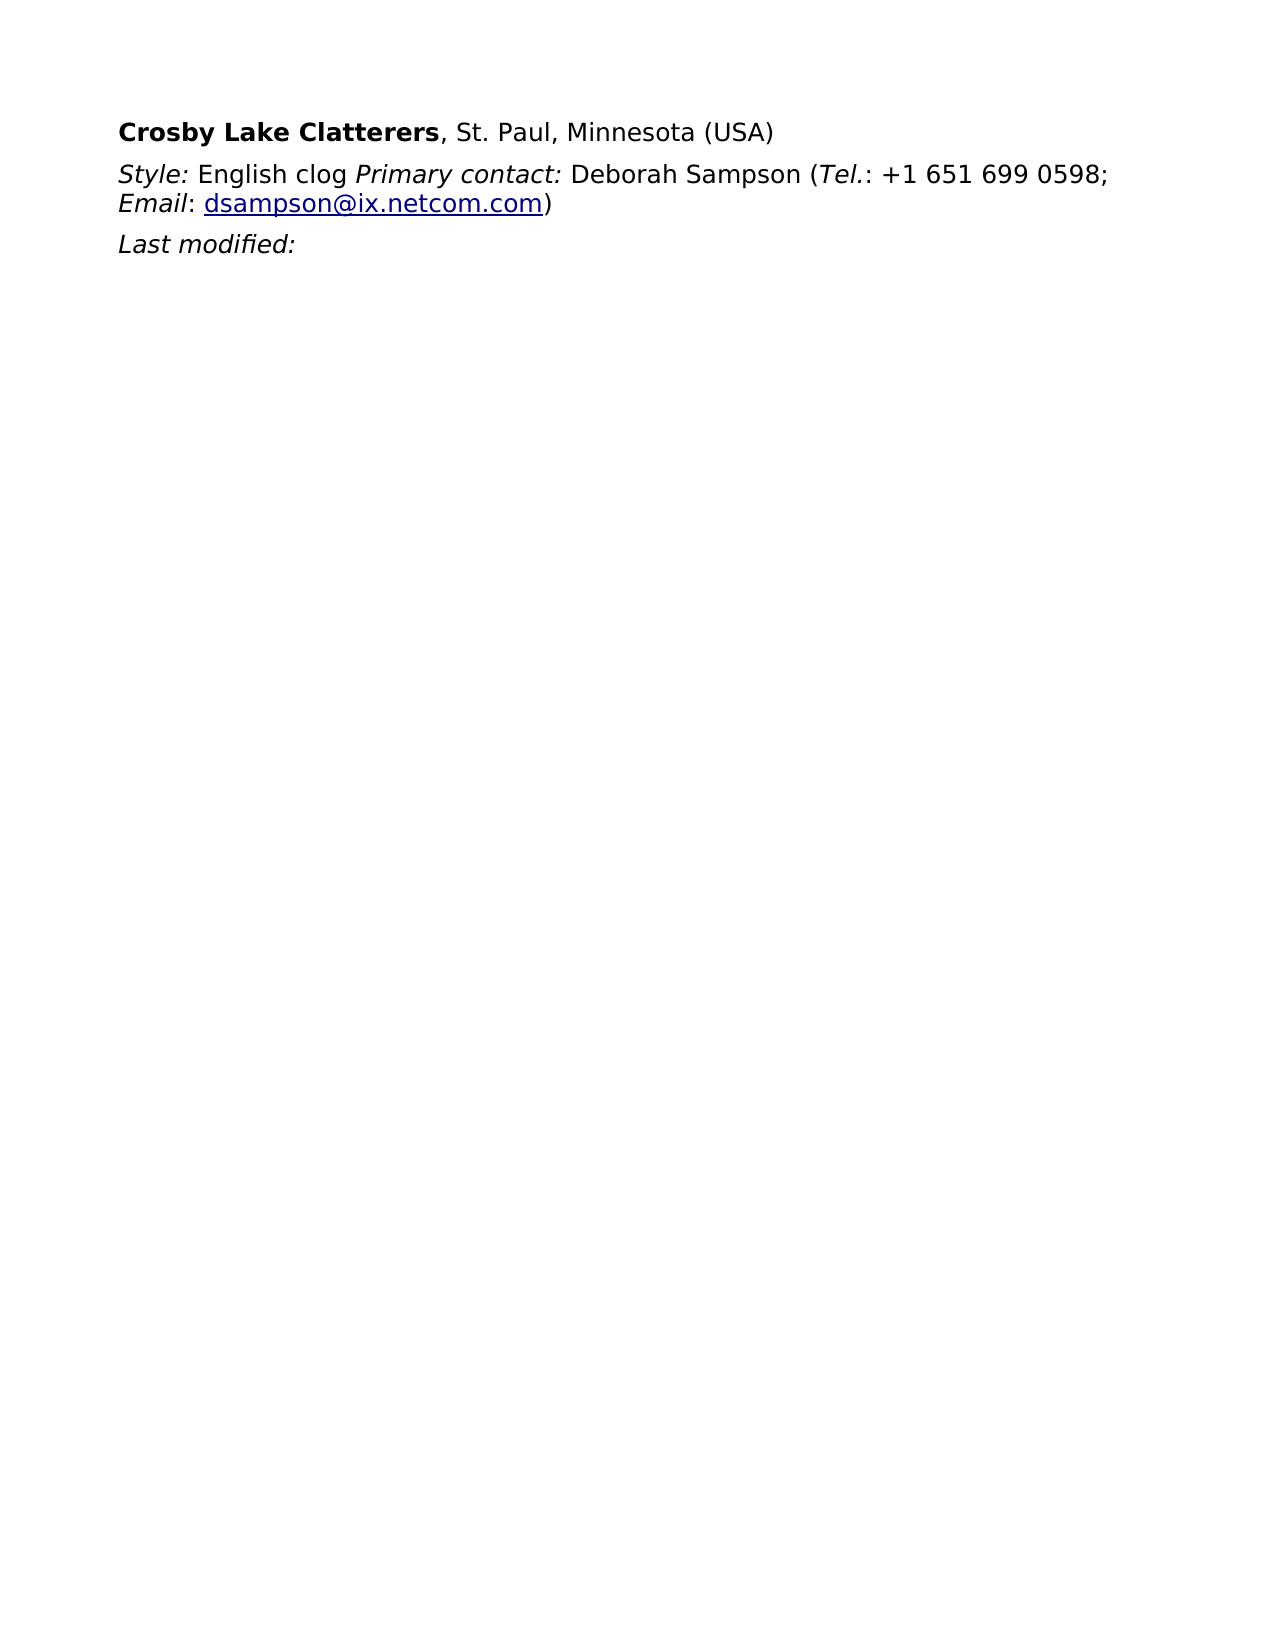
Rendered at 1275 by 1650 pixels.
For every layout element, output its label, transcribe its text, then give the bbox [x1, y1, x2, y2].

text Style: English clog Primary contact: Deborah Sampson (Tel.: +1 651 699 0598; Email: dsampson@ix.netcom.com) [118, 160, 1157, 218]
text Last modified: [118, 231, 1157, 260]
text Crosby Lake Clatterers, St. Paul, Minnesota (USA) [118, 118, 1157, 147]
